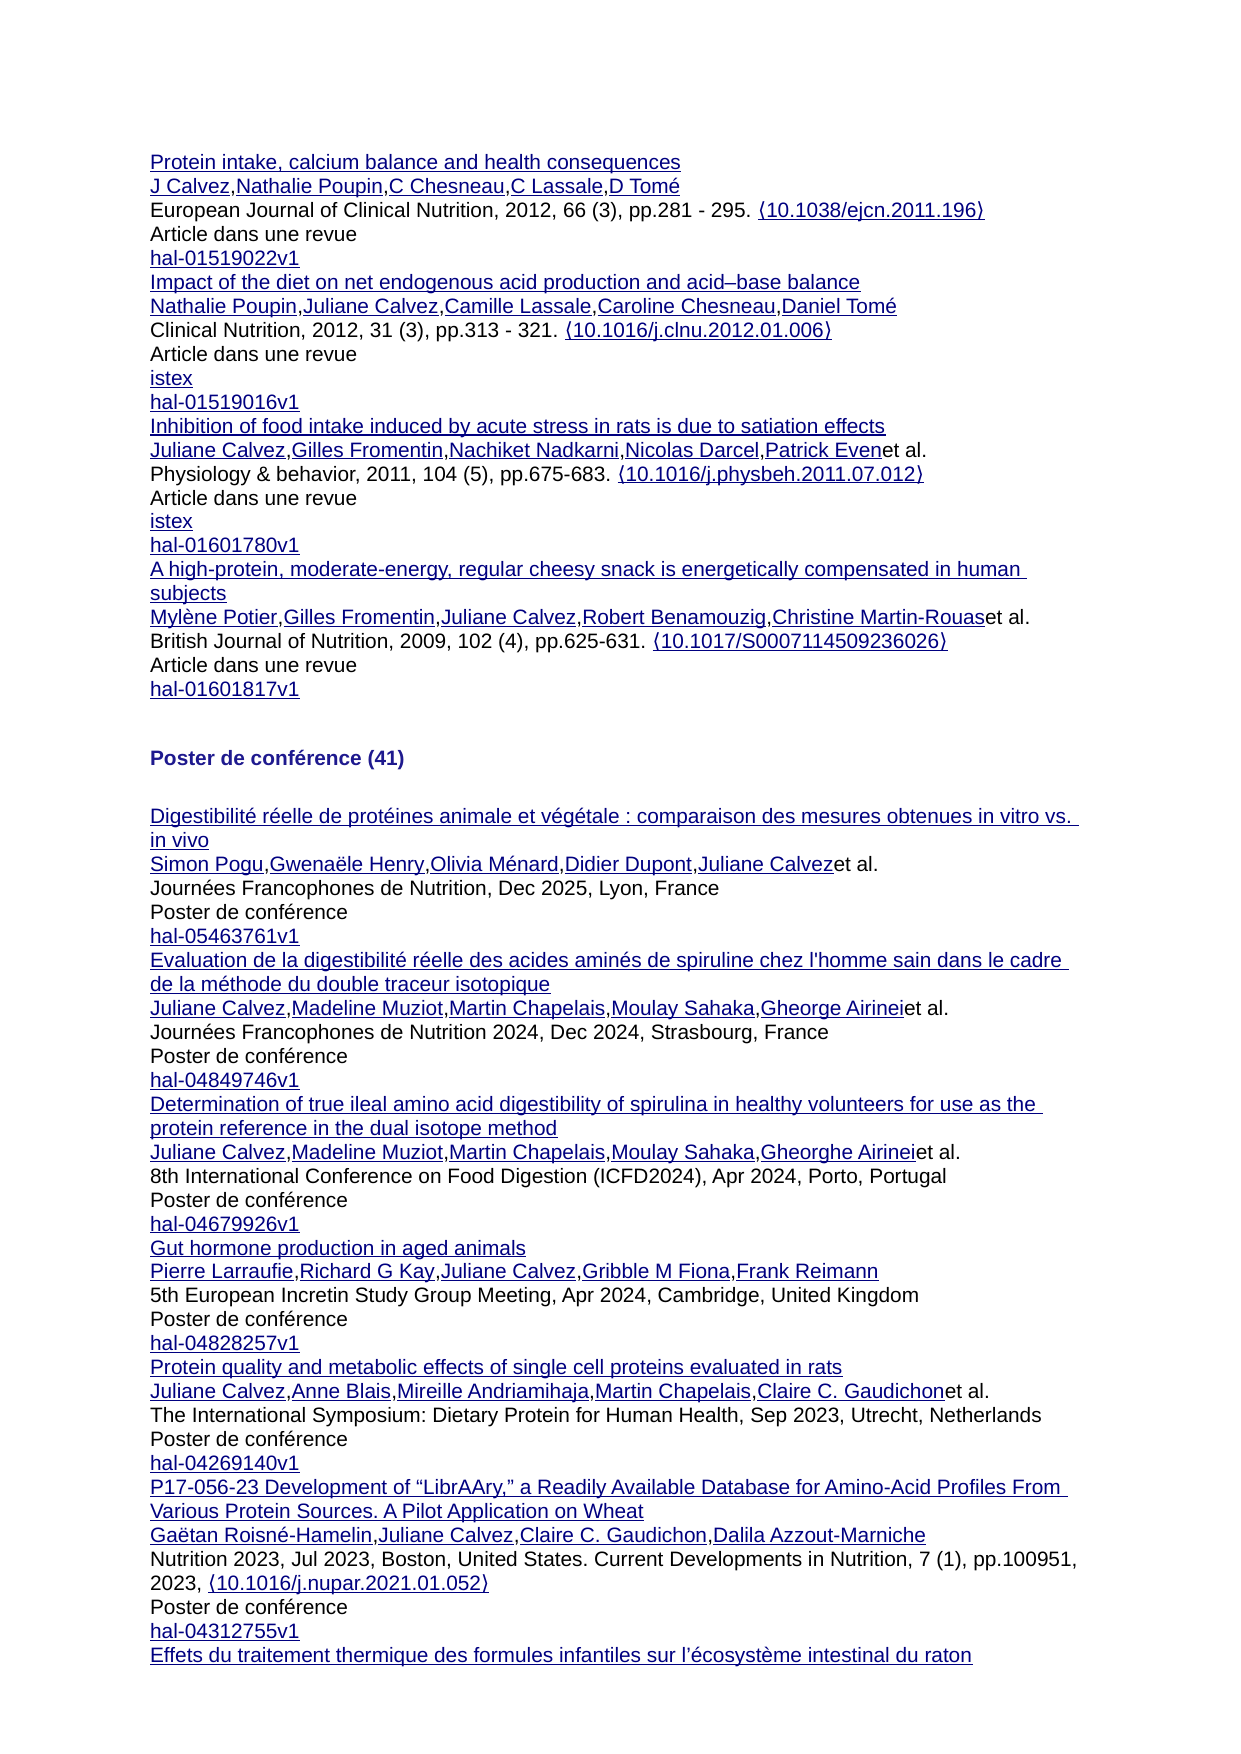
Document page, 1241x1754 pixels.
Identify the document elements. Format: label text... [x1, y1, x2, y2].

table_cell Effets du traitement thermique des formules infantiles sur l’écosystème intestinal du raton [150, 1643, 1090, 1667]
table_cell Protein quality and metabolic effects of single cell proteins evaluated in rats Juliane Calvez,Anne Blais,Mireille Andriamihaja,Martin Chapelais,Claire C. Gaudichonet al. The International Symposium: Dietary Protein for Human Health, Sep 2023, Utrecht, Netherlands Poster de conférence hal-04269140v1 [150, 1355, 1090, 1475]
table_header Digestibilité réelle de protéines animale et végétale : comparaison des mesures obtenues in vitro vs. in vivo Simon Pogu,Gwenaële Henry,Olivia Ménard,Didier Dupont,Juliane Calvezet al. Journées Francophones de Nutrition, Dec 2025, Lyon, France Poster de conférence hal-05463761v1 [150, 804, 1090, 948]
table_cell Inhibition of food intake induced by acute stress in rats is due to satiation effects Juliane Calvez,Gilles Fromentin,Nachiket Nadkarni,Nicolas Darcel,Patrick Evenet al. Physiology & behavior, 2011, 104 (5), pp.675-683. ⟨10.1016/j.physbeh.2011.07.012⟩ Article dans une revue istex hal-01601780v1 [150, 414, 1090, 557]
table_cell Determination of true ileal amino acid digestibility of spirulina in healthy volunteers for use as the protein reference in the dual isotope method Juliane Calvez,Madeline Muziot,Martin Chapelais,Moulay Sahaka,Gheorghe Airineiet al. 8th International Conference on Food Digestion (ICFD2024), Apr 2024, Porto, Portugal Poster de conférence hal-04679926v1 [150, 1092, 1090, 1235]
table_cell A high-protein, moderate-energy, regular cheesy snack is energetically compensated in human subjects Mylène Potier,Gilles Fromentin,Juliane Calvez,Robert Benamouzig,Christine Martin-Rouaset al. British Journal of Nutrition, 2009, 102 (4), pp.625-631. ⟨10.1017/S0007114509236026⟩ Article dans une revue hal-01601817v1 [150, 557, 1090, 701]
table_cell Evaluation de la digestibilité réelle des acides aminés de spiruline chez l'homme sain dans le cadre de la méthode du double traceur isotopique Juliane Calvez,Madeline Muziot,Martin Chapelais,Moulay Sahaka,Gheorge Airineiet al. Journées Francophones de Nutrition 2024, Dec 2024, Strasbourg, France Poster de conférence hal-04849746v1 [150, 948, 1090, 1092]
table_cell Gut hormone production in aged animals Pierre Larraufie,Richard G Kay,Juliane Calvez,Gribble M Fiona,Frank Reimann 5th European Incretin Study Group Meeting, Apr 2024, Cambridge, United Kingdom Poster de conférence hal-04828257v1 [150, 1235, 1090, 1355]
subtitle Poster de conférence (41) [150, 746, 1090, 770]
table_cell Impact of the diet on net endogenous acid production and acid–base balance Nathalie Poupin,Juliane Calvez,Camille Lassale,Caroline Chesneau,Daniel Tomé Clinical Nutrition, 2012, 31 (3), pp.313 - 321. ⟨10.1016/j.clnu.2012.01.006⟩ Article dans une revue istex hal-01519016v1 [150, 270, 1090, 413]
table_cell P17-056-23 Development of “LibrAAry,” a Readily Available Database for Amino-Acid Profiles From Various Protein Sources. A Pilot Application on Wheat Gaëtan Roisné-Hamelin,Juliane Calvez,Claire C. Gaudichon,Dalila Azzout-Marniche Nutrition 2023, Jul 2023, Boston, United States. Current Developments in Nutrition, 7 (1), pp.100951, 2023, ⟨10.1016/j.nupar.2021.01.052⟩ Poster de conférence hal-04312755v1 [150, 1475, 1090, 1643]
table_cell Protein intake, calcium balance and health consequences J Calvez,Nathalie Poupin,C Chesneau,C Lassale,D Tomé European Journal of Clinical Nutrition, 2012, 66 (3), pp.281 - 295. ⟨10.1038/ejcn.2011.196⟩ Article dans une revue hal-01519022v1 [150, 150, 1090, 270]
